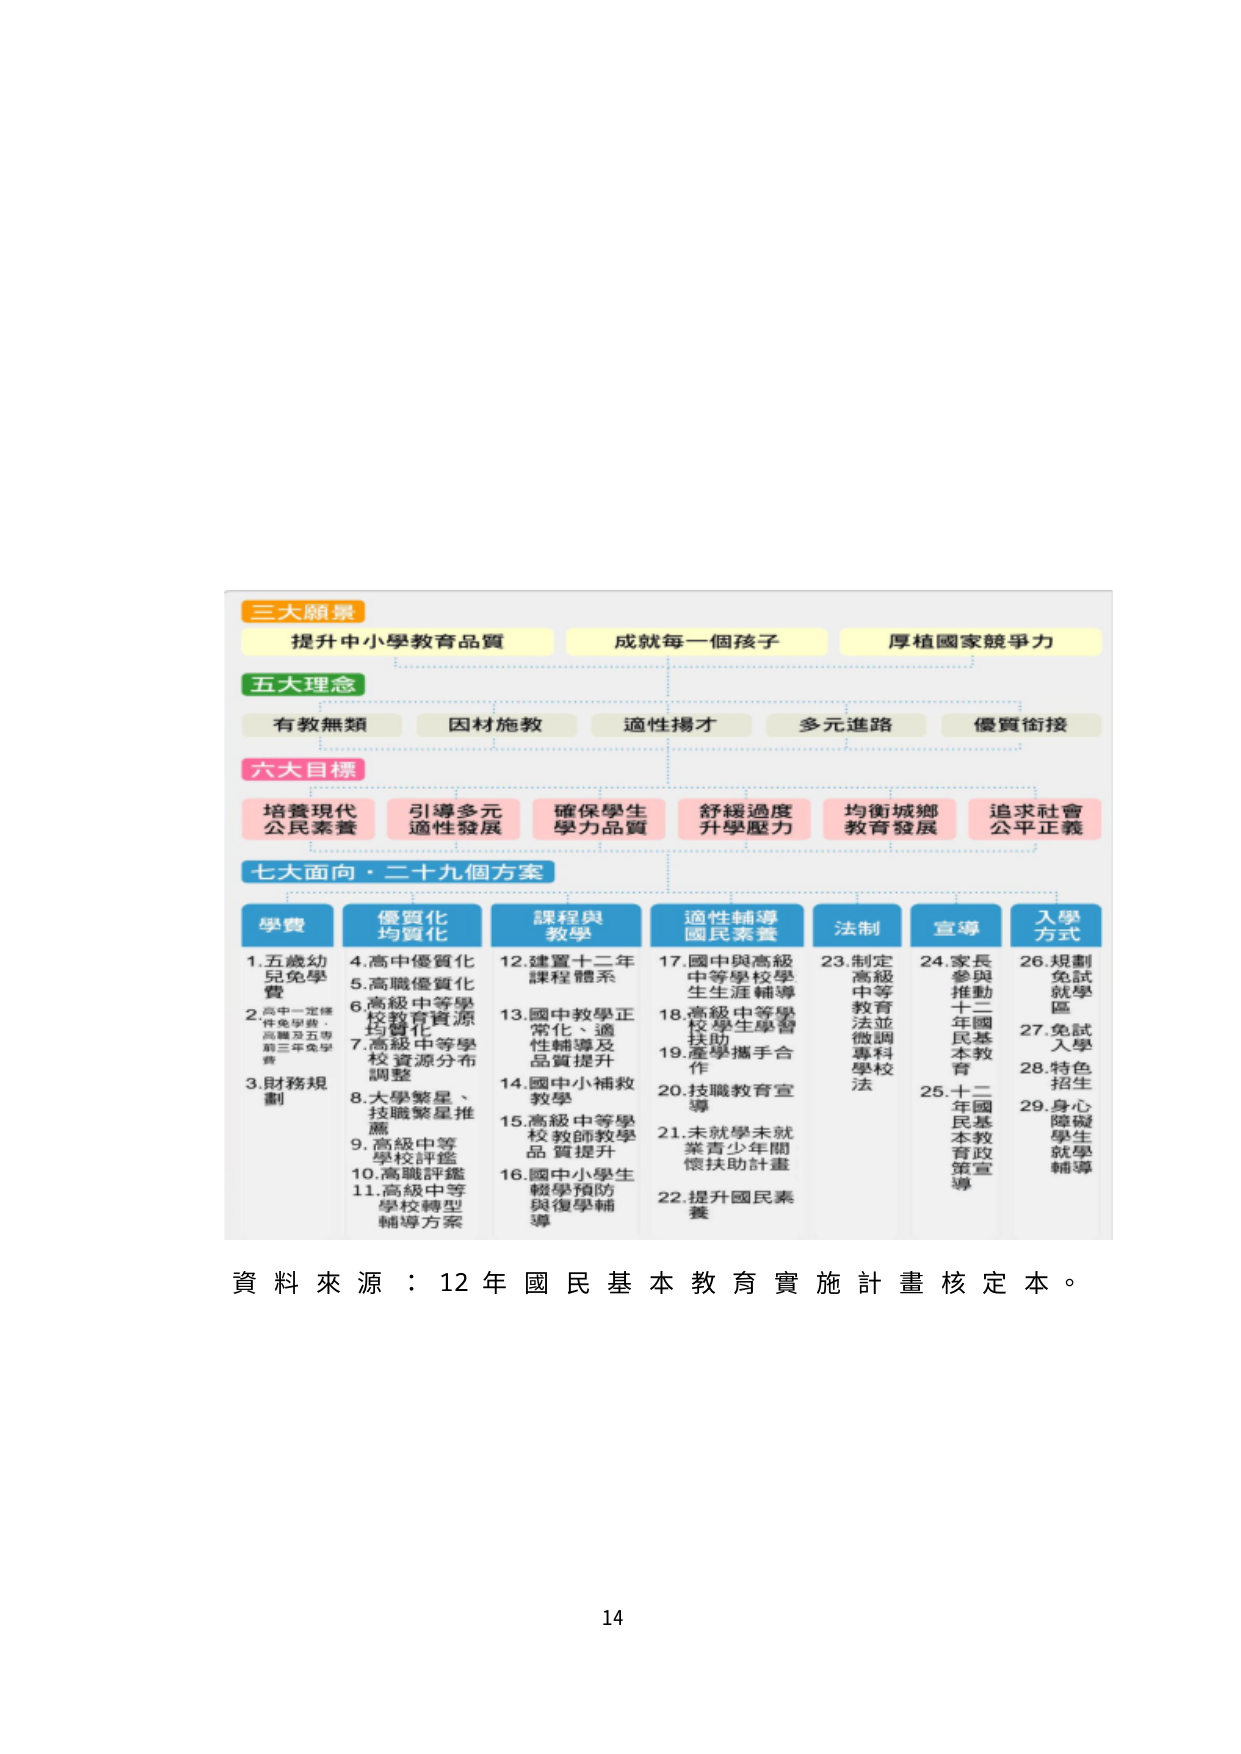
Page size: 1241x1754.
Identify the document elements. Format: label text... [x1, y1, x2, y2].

text 資料來源：12年國民基本教育實施計畫核定本。 [197, 1240, 1058, 1302]
